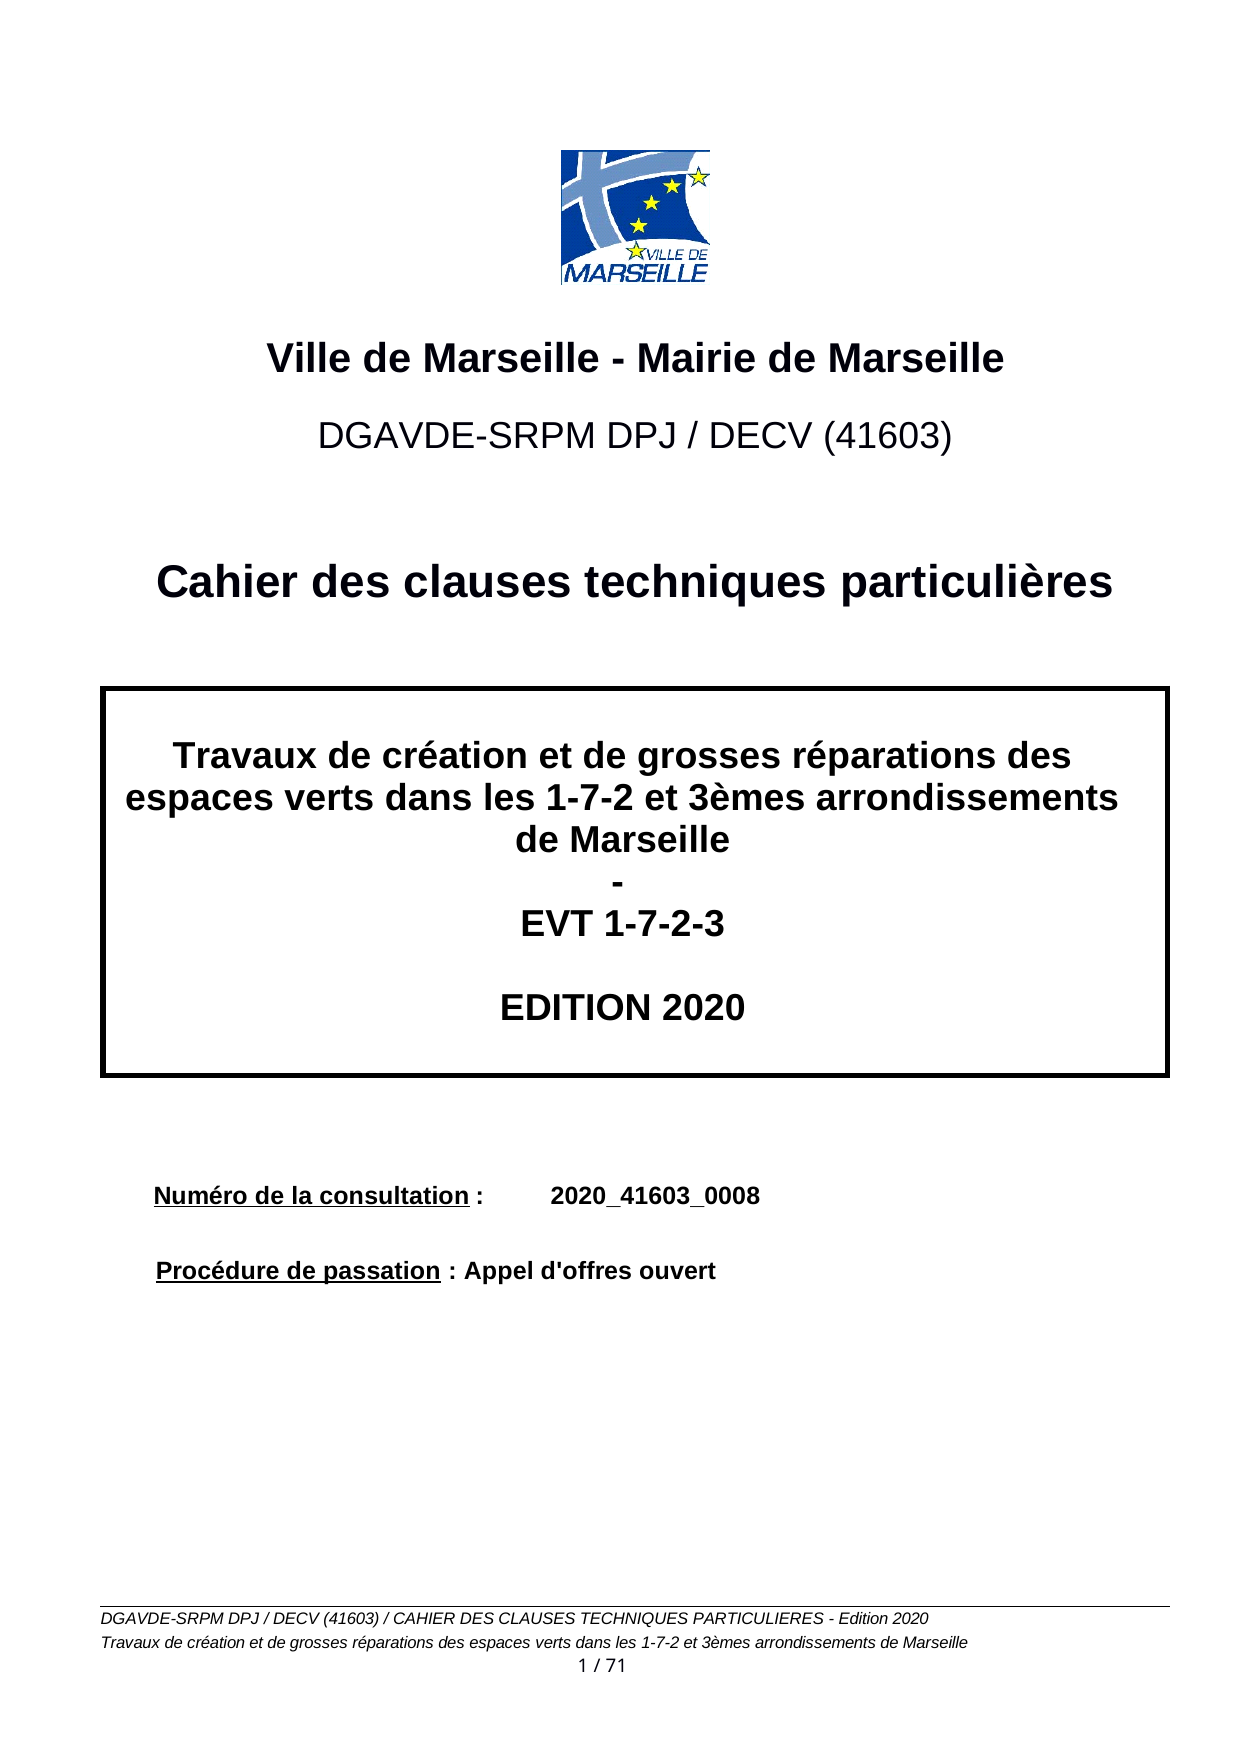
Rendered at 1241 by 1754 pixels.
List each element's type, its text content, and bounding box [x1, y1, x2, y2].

text Ville de Marseille - Mairie de Marseille [100, 335, 1170, 382]
text EDITION 2020 [106, 979, 1165, 1029]
text DGAVDE-SRPM DPJ / DECV (41603) [100, 414, 1170, 456]
text Procédure de passation : Appel d'offres ouvert [156, 1257, 1170, 1285]
text - [106, 853, 1165, 895]
text Numéro de la consultation : 2020_41603_0008 [153, 1182, 1170, 1210]
text Travaux de création et de grosses réparations des espaces verts dans les 1-7-2 et 3èmes arrondissements de Marseille [106, 727, 1165, 853]
text EVT 1-7-2-3 [106, 895, 1165, 945]
text Cahier des clauses techniques particulières [100, 556, 1170, 607]
